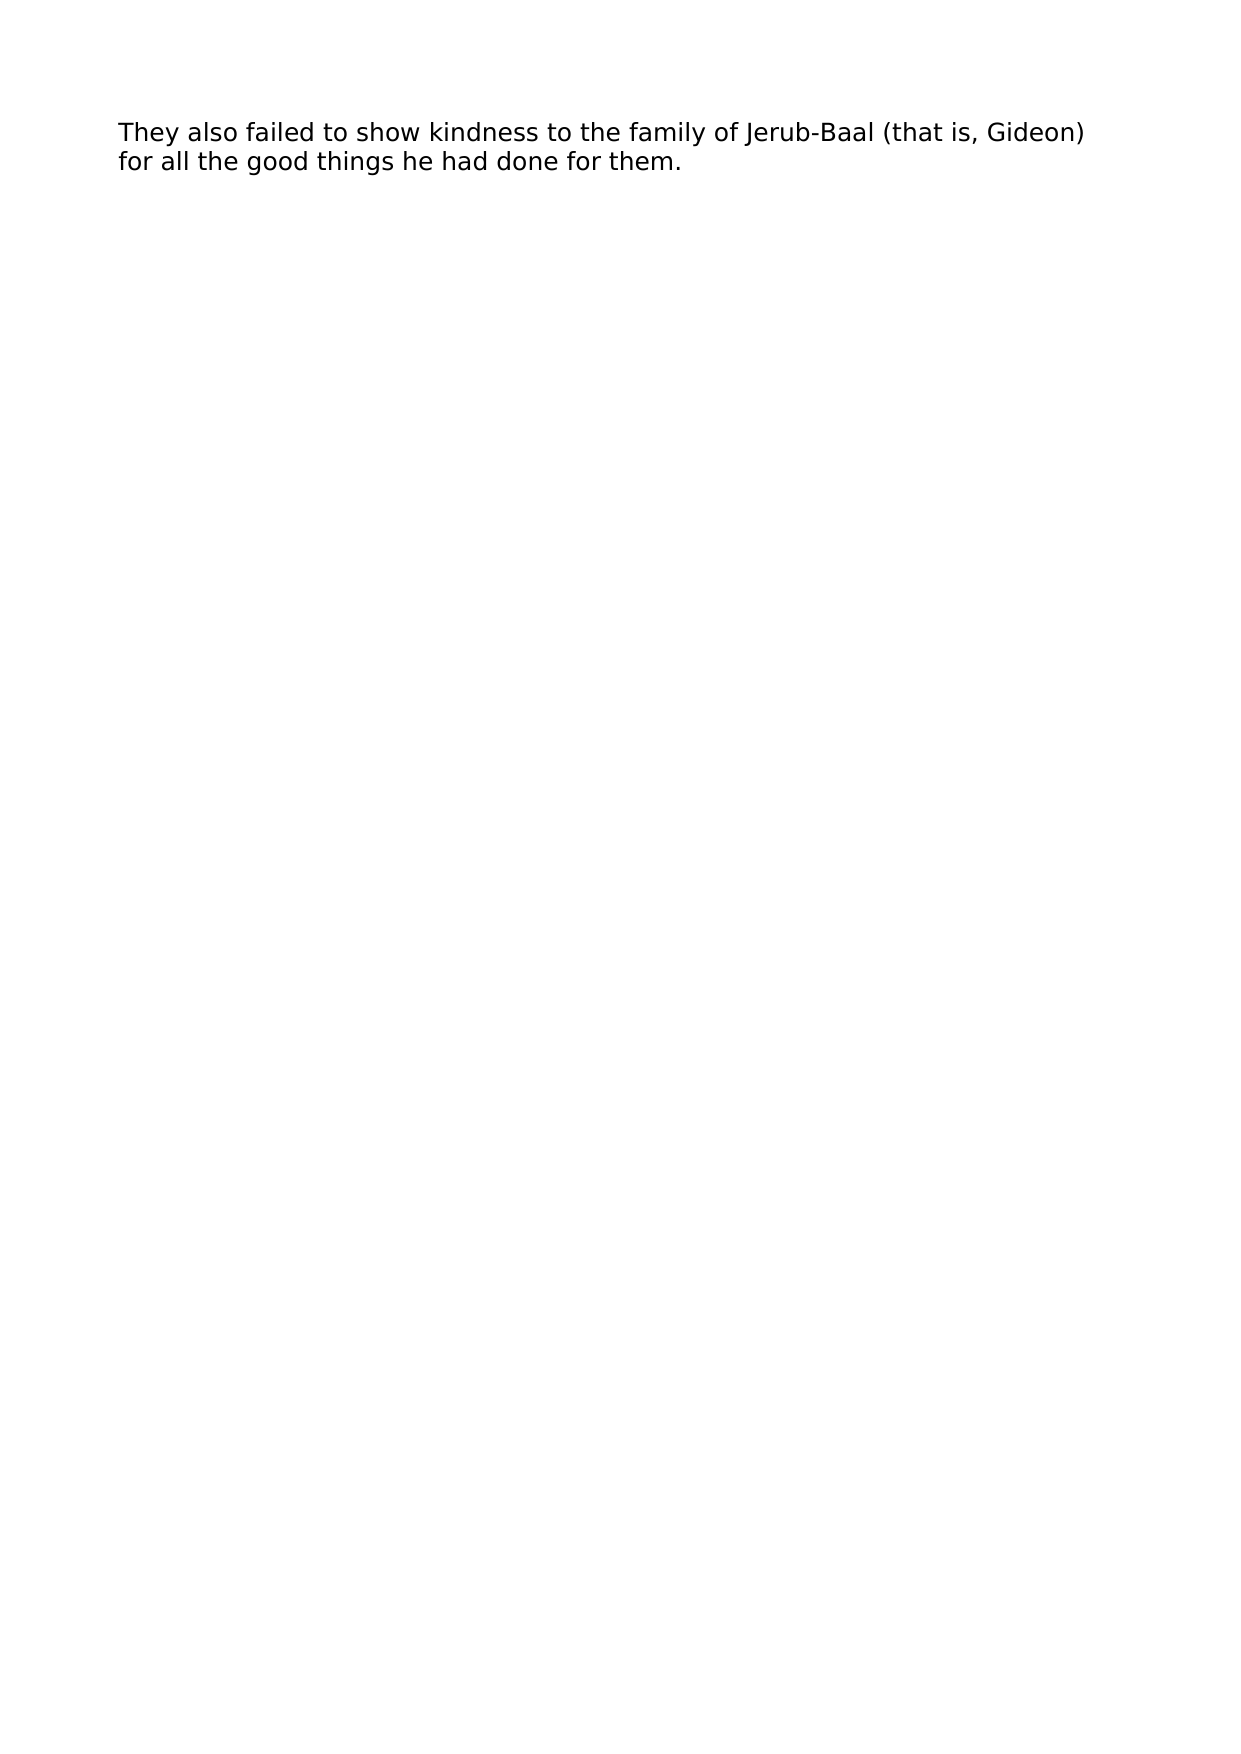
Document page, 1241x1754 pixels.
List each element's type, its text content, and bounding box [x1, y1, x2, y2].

text They also failed to show kindness to the family of Jerub-Baal (that is, Gideon) for all the good things he had done for them. [118, 118, 1122, 176]
